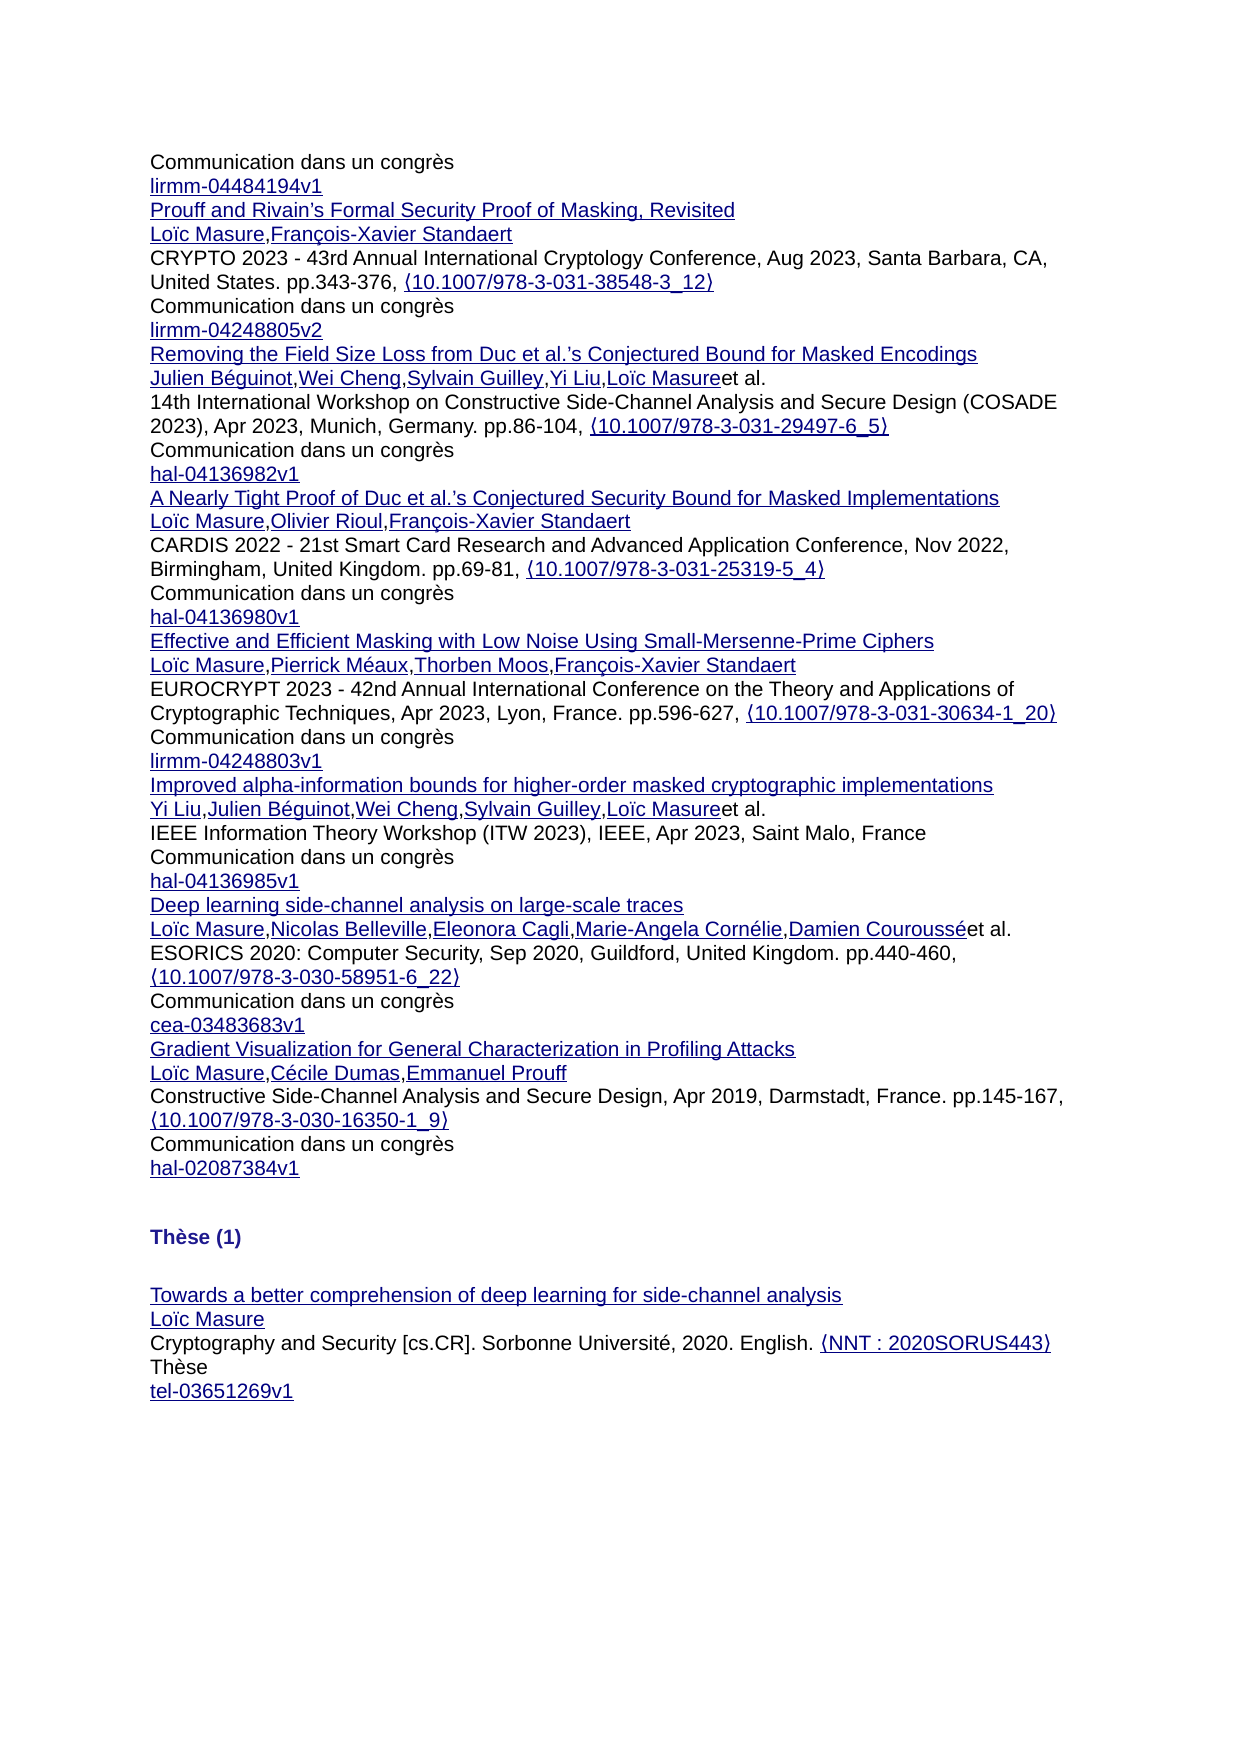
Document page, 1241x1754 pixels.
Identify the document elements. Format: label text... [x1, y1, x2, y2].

table_cell Effective and Efficient Masking with Low Noise Using Small-Mersenne-Prime Ciphers Loïc Masure,Pierrick Méaux,Thorben Moos,François-Xavier Standaert EUROCRYPT 2023 - 42nd Annual International Conference on the Theory and Applications of Cryptographic Techniques, Apr 2023, Lyon, France. pp.596-627, ⟨10.1007/978-3-031-30634-1_20⟩ Communication dans un congrès lirmm-04248803v1 [150, 629, 1090, 773]
table_cell Prouff and Rivain’s Formal Security Proof of Masking, Revisited Loïc Masure,François-Xavier Standaert CRYPTO 2023 - 43rd Annual International Cryptology Conference, Aug 2023, Santa Barbara, CA, United States. pp.343-376, ⟨10.1007/978-3-031-38548-3_12⟩ Communication dans un congrès lirmm-04248805v2 [150, 198, 1090, 342]
table_header Towards a better comprehension of deep learning for side-channel analysis Loïc Masure Cryptography and Security [cs.CR]. Sorbonne Université, 2020. English. ⟨NNT : 2020SORUS443⟩ Thèse tel-03651269v1 [150, 1283, 1090, 1403]
table_cell A Nearly Tight Proof of Duc et al.’s Conjectured Security Bound for Masked Implementations Loïc Masure,Olivier Rioul,François-Xavier Standaert CARDIS 2022 - 21st Smart Card Research and Advanced Application Conference, Nov 2022, Birmingham, United Kingdom. pp.69-81, ⟨10.1007/978-3-031-25319-5_4⟩ Communication dans un congrès hal-04136980v1 [150, 485, 1090, 629]
table_cell Improved alpha-information bounds for higher-order masked cryptographic implementations Yi Liu,Julien Béguinot,Wei Cheng,Sylvain Guilley,Loïc Masureet al. IEEE Information Theory Workshop (ITW 2023), IEEE, Apr 2023, Saint Malo, France Communication dans un congrès hal-04136985v1 [150, 773, 1090, 893]
table_cell Removing the Field Size Loss from Duc et al.’s Conjectured Bound for Masked Encodings Julien Béguinot,Wei Cheng,Sylvain Guilley,Yi Liu,Loïc Masureet al. 14th International Workshop on Constructive Side-Channel Analysis and Secure Design (COSADE 2023), Apr 2023, Munich, Germany. pp.86-104, ⟨10.1007/978-3-031-29497-6_5⟩ Communication dans un congrès hal-04136982v1 [150, 342, 1090, 485]
table_cell Gradient Visualization for General Characterization in Profiling Attacks Loïc Masure,Cécile Dumas,Emmanuel Prouff Constructive Side-Channel Analysis and Secure Design, Apr 2019, Darmstadt, France. pp.145-167, ⟨10.1007/978-3-030-16350-1_9⟩ Communication dans un congrès hal-02087384v1 [150, 1036, 1090, 1180]
subtitle Thèse (1) [150, 1225, 1090, 1249]
table_cell Communication dans un congrès lirmm-04484194v1 [150, 150, 1090, 198]
table_cell Deep learning side-channel analysis on large-scale traces Loïc Masure,Nicolas Belleville,Eleonora Cagli,Marie-Angela Cornélie,Damien Courousséet al. ESORICS 2020: Computer Security, Sep 2020, Guildford, United Kingdom. pp.440-460, ⟨10.1007/978-3-030-58951-6_22⟩ Communication dans un congrès cea-03483683v1 [150, 893, 1090, 1036]
